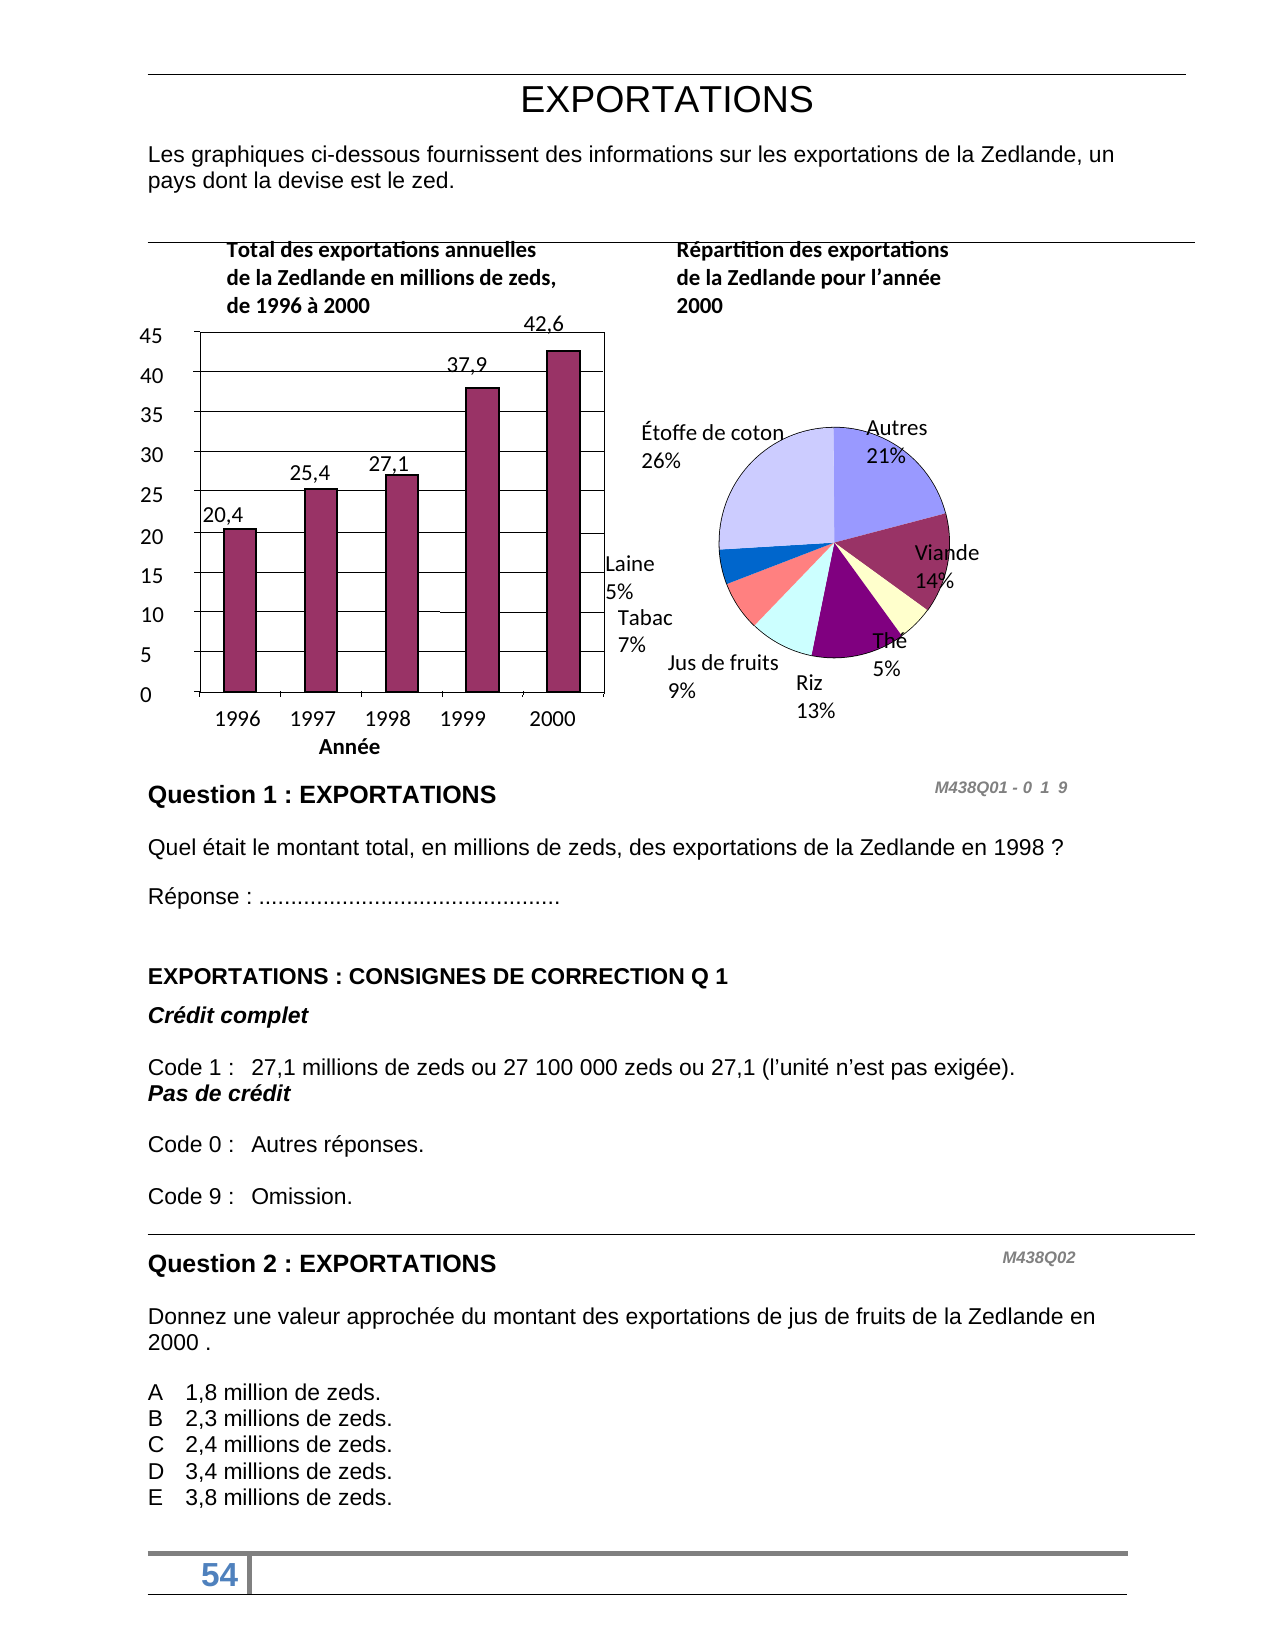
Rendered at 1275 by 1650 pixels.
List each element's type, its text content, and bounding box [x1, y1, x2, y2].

text Code 0 : Autres réponses. [148, 1131, 1127, 1158]
list 3,8 millions de zeds. [148, 1484, 1127, 1510]
subtitle EXPORTATIONS [148, 75, 1186, 120]
list 1,8 million de zeds. [148, 1379, 1127, 1405]
list 3,4 millions de zeds. [148, 1458, 1127, 1484]
text Pas de crédit [148, 1080, 1127, 1106]
text Donnez une valeur approchée du montant des exportations de jus de fruits de la Zedlande en 2000 . [148, 1303, 1127, 1356]
subtitle Question 2 : EXPORTATIONS M438Q02 [148, 1235, 1195, 1278]
text Code 9 : Omission. [148, 1183, 1127, 1209]
list 2,4 millions de zeds. [148, 1431, 1127, 1458]
text Réponse : [148, 883, 1118, 909]
text Les graphiques ci-dessous fournissent des informations sur les exportations de la Zedlande, un pays dont la devise est le zed. [148, 141, 1127, 194]
list 2,3 millions de zeds. [148, 1405, 1127, 1431]
subtitle Question 1 : EXPORTATIONS M438Q01 - 019 [148, 243, 1195, 808]
text Quel était le montant total, en millions de zeds, des exportations de la Zedlande en 1998 ? [148, 833, 1127, 860]
text Code 1 : 27,1 millions de zeds ou 27 100 000 zeds ou 27,1 (l’unité n’est pas exigée). [148, 1053, 1127, 1080]
text Crédit complet [148, 1002, 1127, 1028]
text EXPORTATIONS : CONSIGNES DE CORRECTION Q 1 [148, 963, 1127, 990]
